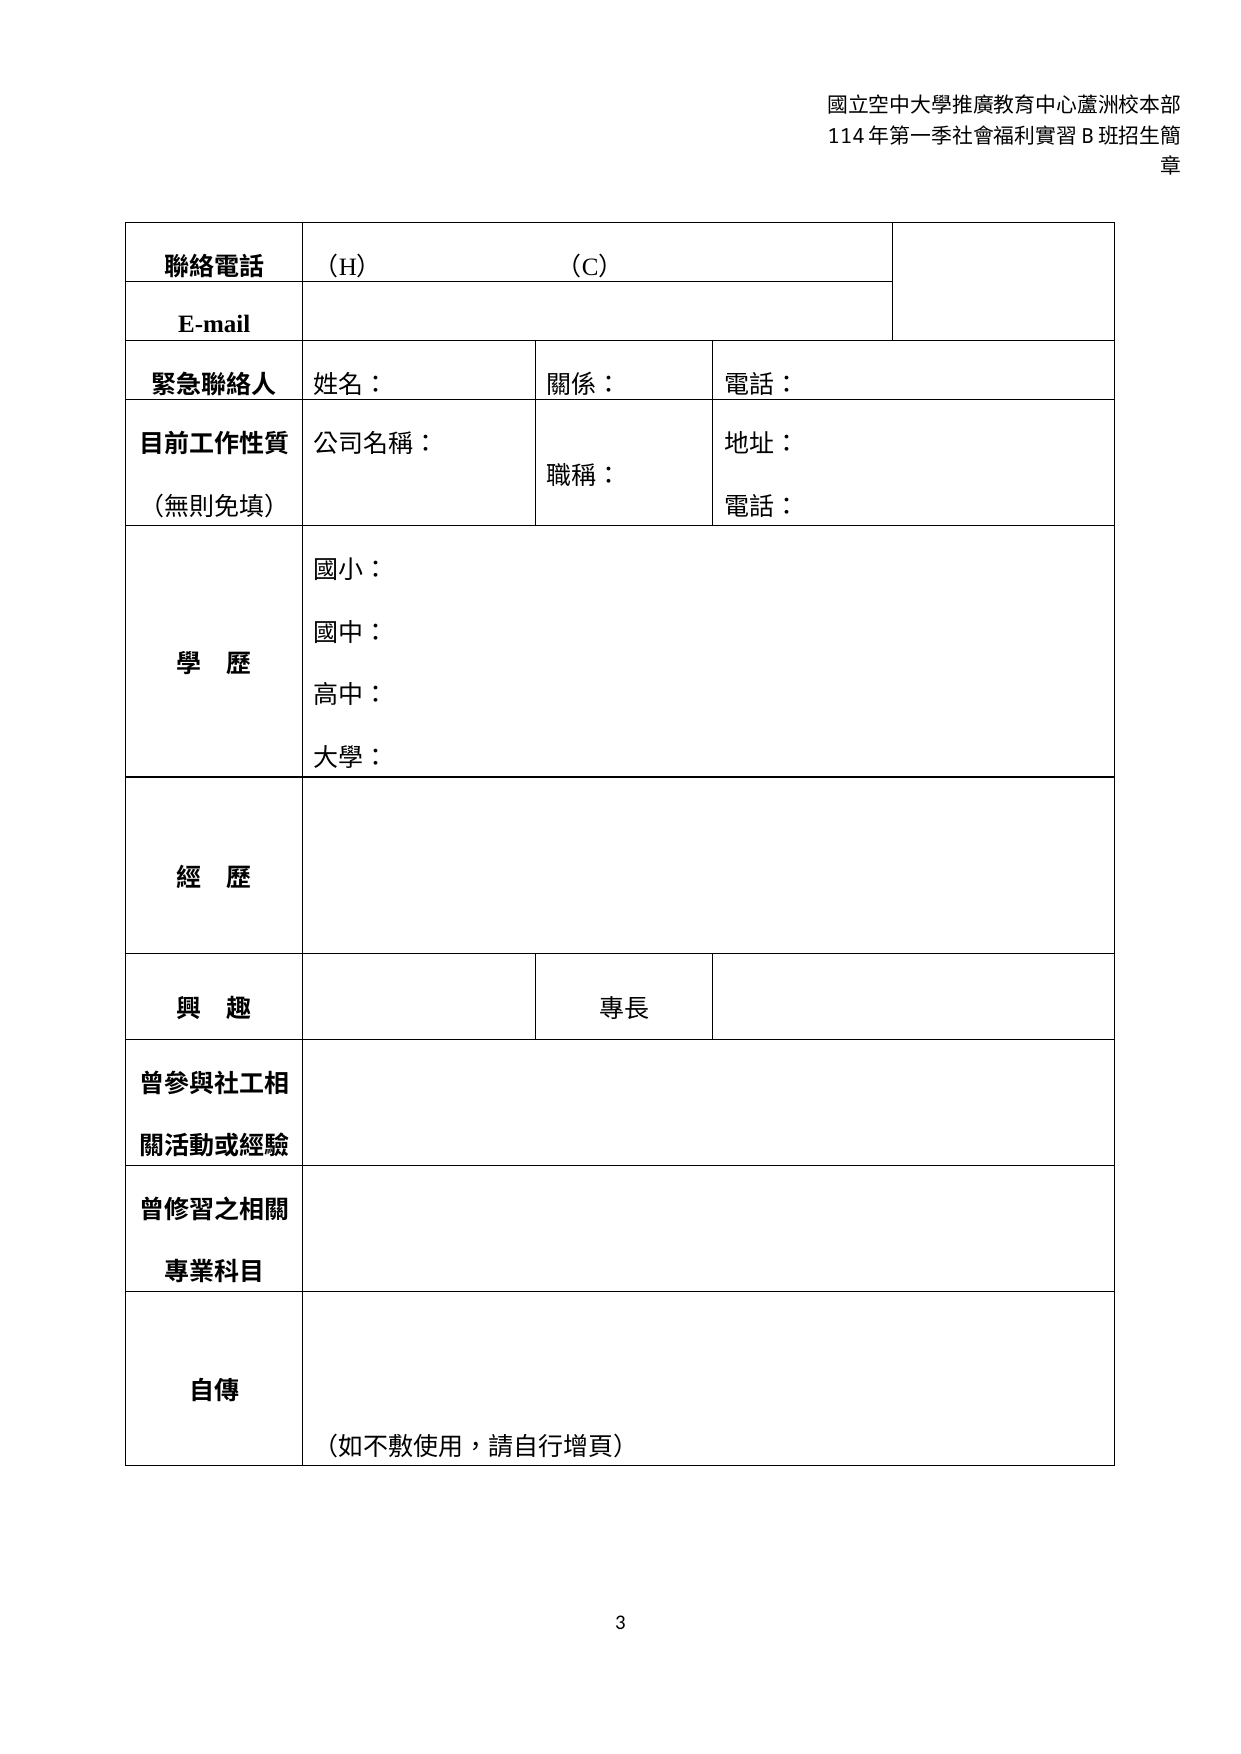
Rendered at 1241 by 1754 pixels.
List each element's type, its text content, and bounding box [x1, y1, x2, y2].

table_cell [303, 1040, 1114, 1165]
table_cell （如不敷使用，請自行增頁） [303, 1292, 1114, 1465]
table_cell 職稱： [536, 400, 712, 525]
table_cell 曾參與社工相關活動或經驗 [126, 1040, 302, 1165]
table_cell 自傳 [126, 1292, 302, 1465]
table_cell 專長 [536, 954, 712, 1039]
table_cell 興趣 [126, 954, 302, 1039]
table_cell [303, 954, 535, 1039]
table_cell 姓名： [303, 341, 535, 399]
table_cell 經歷 [126, 778, 302, 953]
table_cell 公司名稱： [303, 400, 535, 525]
table_cell [303, 282, 892, 340]
table_cell [303, 1166, 1114, 1291]
table_cell 目前工作性質 （無則免填） [126, 400, 302, 525]
table_cell 聯絡電話 [126, 223, 302, 281]
table_cell [713, 954, 1114, 1039]
table_cell 曾修習之相關專業科目 [126, 1166, 302, 1291]
table_cell 地址： 電話： [713, 400, 1114, 525]
table_cell 關係： [536, 341, 712, 399]
table_cell E-mail [126, 282, 302, 340]
table_header [893, 223, 1114, 340]
table_cell 緊急聯絡人 [126, 341, 302, 399]
table_cell 學歷 [126, 526, 302, 776]
table_cell [303, 778, 1114, 953]
table_cell 電話： [713, 341, 1114, 399]
table_cell （H） （C） [303, 223, 892, 281]
table_cell 國小： 國中： 高中： 大學： [303, 526, 1114, 776]
